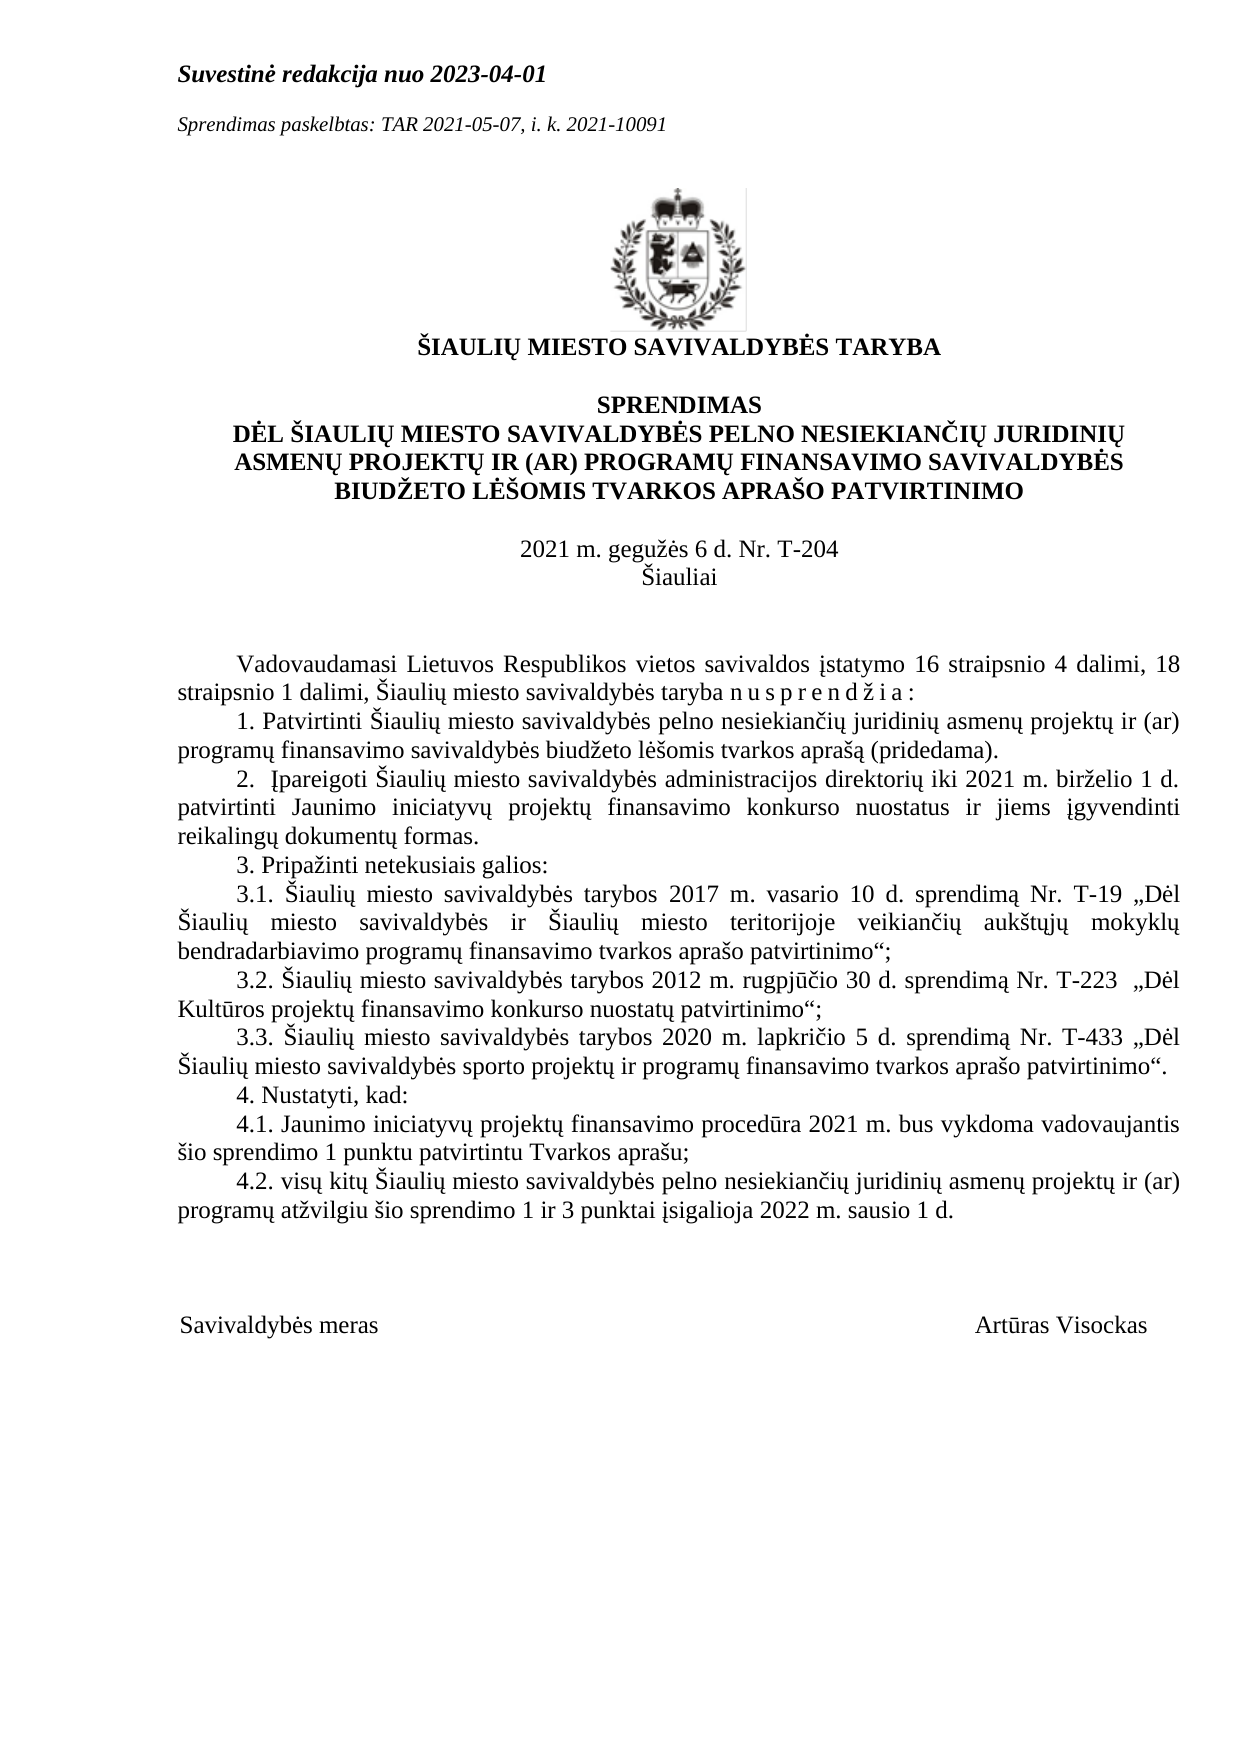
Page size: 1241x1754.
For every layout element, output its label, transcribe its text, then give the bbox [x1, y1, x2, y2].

text 3. Pripažinti netekusiais galios: [177, 850, 1181, 879]
text 3.2. Šiaulių miesto savivaldybės tarybos 2012 m. rugpjūčio 30 d. sprendimą Nr. T-223 „Dėl Kultūros projektų finansavimo konkurso nuostatų patvirtinimo“; [177, 965, 1181, 1022]
text ŠIAULIŲ MIESTO SAVIVALDYBĖS TARYBA [177, 332, 1181, 361]
text 4.2. visų kitų Šiaulių miesto savivaldybės pelno nesiekiančių juridinių asmenų projektų ir (ar) programų atžvilgiu šio sprendimo 1 ir 3 punktai įsigalioja 2022 m. sausio 1 d. [177, 1166, 1181, 1224]
text Savivaldybės meras Artūras Visockas [177, 1310, 1181, 1339]
text 4. Nustatyti, kad: [177, 1080, 1181, 1109]
text Sprendimas paskelbtas: TAR 2021-05-07, i. k. 2021-10091 [177, 112, 1181, 136]
text 2021 m. gegužės 6 d. Nr. T-204 [177, 534, 1181, 562]
text 3.3. Šiaulių miesto savivaldybės tarybos 2020 m. lapkričio 5 d. sprendimą Nr. T-433 „Dėl Šiaulių miesto savivaldybės sporto projektų ir programų finansavimo tvarkos aprašo patvirtinimo“. [177, 1022, 1181, 1080]
text Vadovaudamasi Lietuvos Respublikos vietos savivaldos įstatymo 16 straipsnio 4 dalimi, 18 straipsnio 1 dalimi, Šiaulių miesto savivaldybės taryba nusprendžia: [177, 649, 1181, 706]
text Šiauliai [177, 562, 1181, 591]
text 1. Patvirtinti Šiaulių miesto savivaldybės pelno nesiekiančių juridinių asmenų projektų ir (ar) programų finansavimo savivaldybės biudžeto lėšomis tvarkos aprašą (pridedama). [177, 706, 1181, 764]
text DĖL ŠIAULIŲ MIESTO SAVIVALDYBĖS PELNO NESIEKIANČIŲ JURIDINIŲ ASMENŲ PROJEKTŲ IR (AR) PROGRAMŲ FINANSAVIMO SAVIVALDYBĖS BIUDŽETO LĖŠOMIS TVARKOS APRAŠO PATVIRTINIMO [177, 419, 1181, 505]
text SPRENDIMAS [177, 390, 1181, 419]
text Suvestinė redakcija nuo 2023-04-01 [177, 59, 1181, 88]
text 4.1. Jaunimo iniciatyvų projektų finansavimo procedūra 2021 m. bus vykdoma vadovaujantis šio sprendimo 1 punktu patvirtintu Tvarkos aprašu; [177, 1109, 1181, 1166]
text 3.1. Šiaulių miesto savivaldybės tarybos 2017 m. vasario 10 d. sprendimą Nr. T-19 „Dėl Šiaulių miesto savivaldybės ir Šiaulių miesto teritorijoje veikiančių aukštųjų mokyklų bendradarbiavimo programų finansavimo tvarkos aprašo patvirtinimo“; [177, 879, 1181, 965]
text 2. Įpareigoti Šiaulių miesto savivaldybės administracijos direktorių iki 2021 m. birželio 1 d. patvirtinti Jaunimo iniciatyvų projektų finansavimo konkurso nuostatus ir jiems įgyvendinti reikalingų dokumentų formas. [177, 764, 1181, 850]
